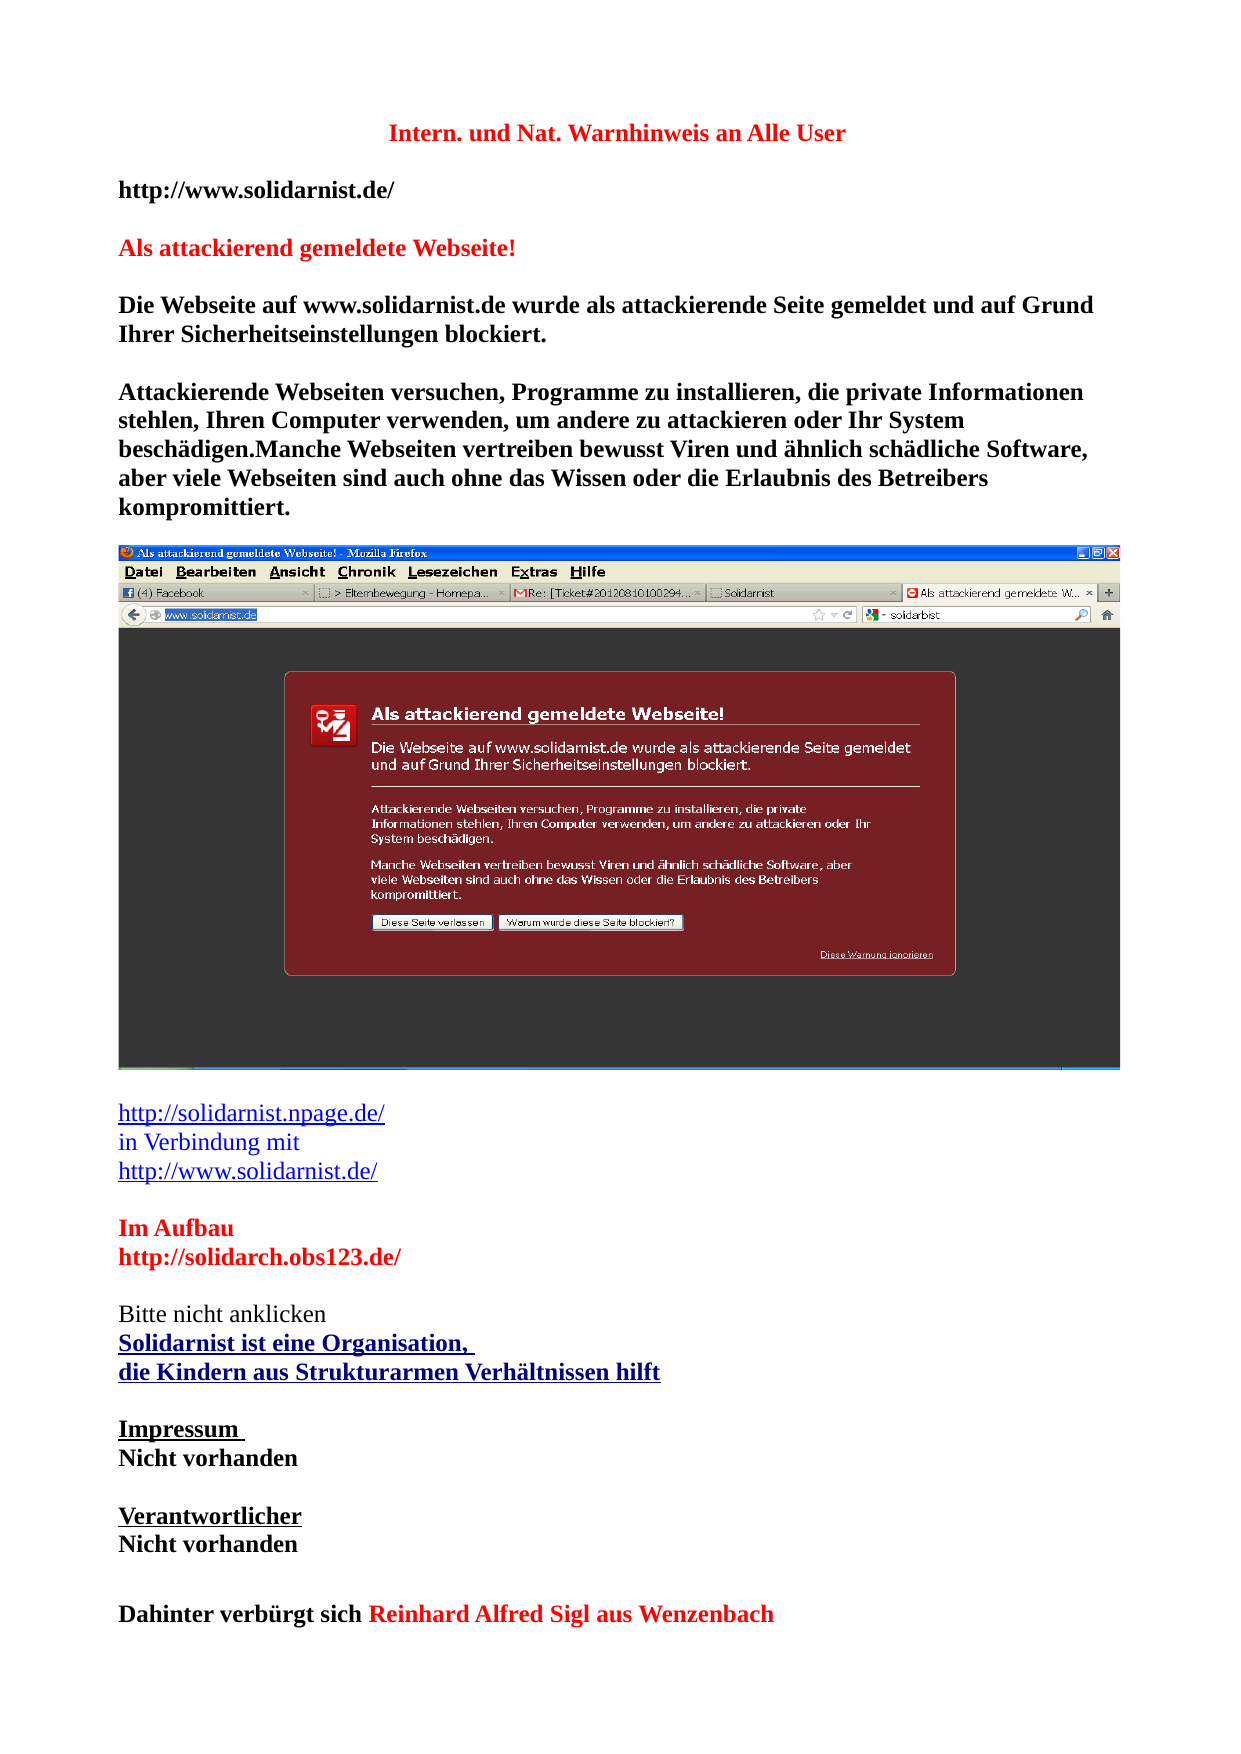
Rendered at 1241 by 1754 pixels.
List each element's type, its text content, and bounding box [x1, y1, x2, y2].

text Im Aufbau [118, 1213, 1122, 1242]
text Intern. und Nat. Warnhinweis an Alle User [118, 118, 1122, 147]
text Impressum [118, 1414, 1122, 1443]
text Solidarnist ist eine Organisation, [118, 1328, 1122, 1357]
picture [118, 545, 1121, 1070]
text http://solidarnist.npage.de/ [118, 1098, 1122, 1127]
text Attackierende Webseiten versuchen, Programme zu installieren, die private Informationen stehlen, Ihren Computer verwenden, um andere zu attackieren oder Ihr System beschädigen.Manche Webseiten vertreiben bewusst Viren und ähnlich schädliche Software, aber viele Webseiten sind auch ohne das Wissen oder die Erlaubnis des Betreibers kompromittiert. [118, 377, 1122, 521]
text Die Webseite auf www.solidarnist.de wurde als attackierende Seite gemeldet und auf Grund Ihrer Sicherheitseinstellungen blockiert. [118, 291, 1122, 348]
text http://www.solidarnist.de/ [118, 1156, 1122, 1184]
text in Verbindung mit [118, 1127, 1122, 1156]
text http://www.solidarnist.de/ [118, 176, 1122, 204]
text die Kindern aus Strukturarmen Verhältnissen hilft [118, 1357, 1122, 1386]
text Nicht vorhanden [118, 1443, 1122, 1472]
text Bitte nicht anklicken [118, 1299, 1122, 1328]
text Nicht vorhanden [118, 1529, 1122, 1558]
text Dahinter verbürgt sich Reinhard Alfred Sigl aus Wenzenbach [118, 1599, 1122, 1628]
text Als attackierend gemeldete Webseite! [118, 233, 1122, 262]
text Verantwortlicher [118, 1501, 1122, 1529]
text http://solidarch.obs123.de/ [118, 1242, 1122, 1271]
